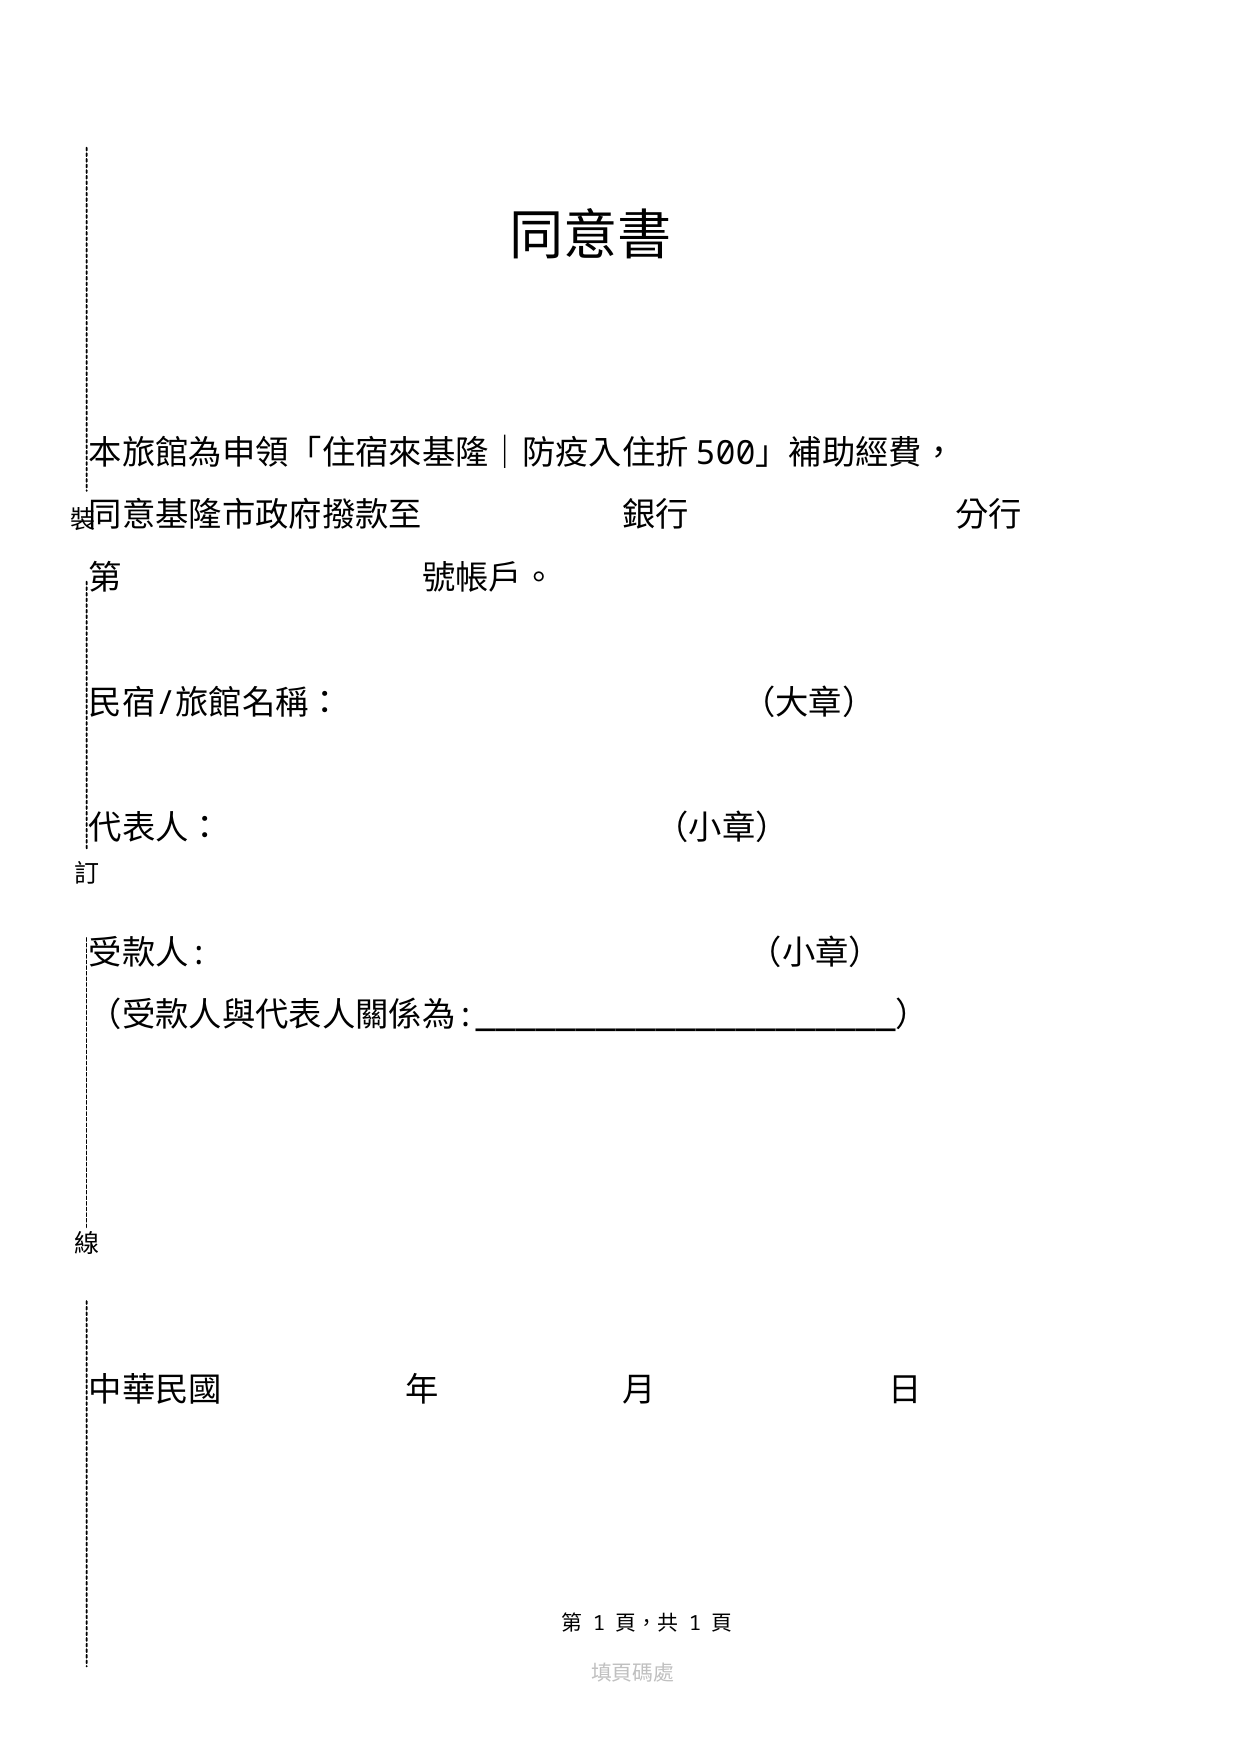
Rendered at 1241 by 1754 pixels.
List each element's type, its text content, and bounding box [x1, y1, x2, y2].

text 本旅館為申領「住宿來基隆｜防疫入住折500」補助經費， [89, 408, 1092, 471]
text 民宿/旅館名稱： （大章） [89, 658, 1092, 721]
text 受款人: （小章） [89, 908, 1092, 971]
text （受款人與代表人關係為:­­­­­­­­­­_____________________） [89, 971, 1092, 1096]
text 第 號帳戶。 [89, 533, 1092, 596]
text 代表人： （小章） [89, 783, 1092, 846]
text 同意書 [89, 158, 1092, 283]
text 同意基隆市政府撥款至 銀行 分行 [89, 471, 1092, 533]
text 中華民國 年 月 日 [89, 1346, 1092, 1408]
